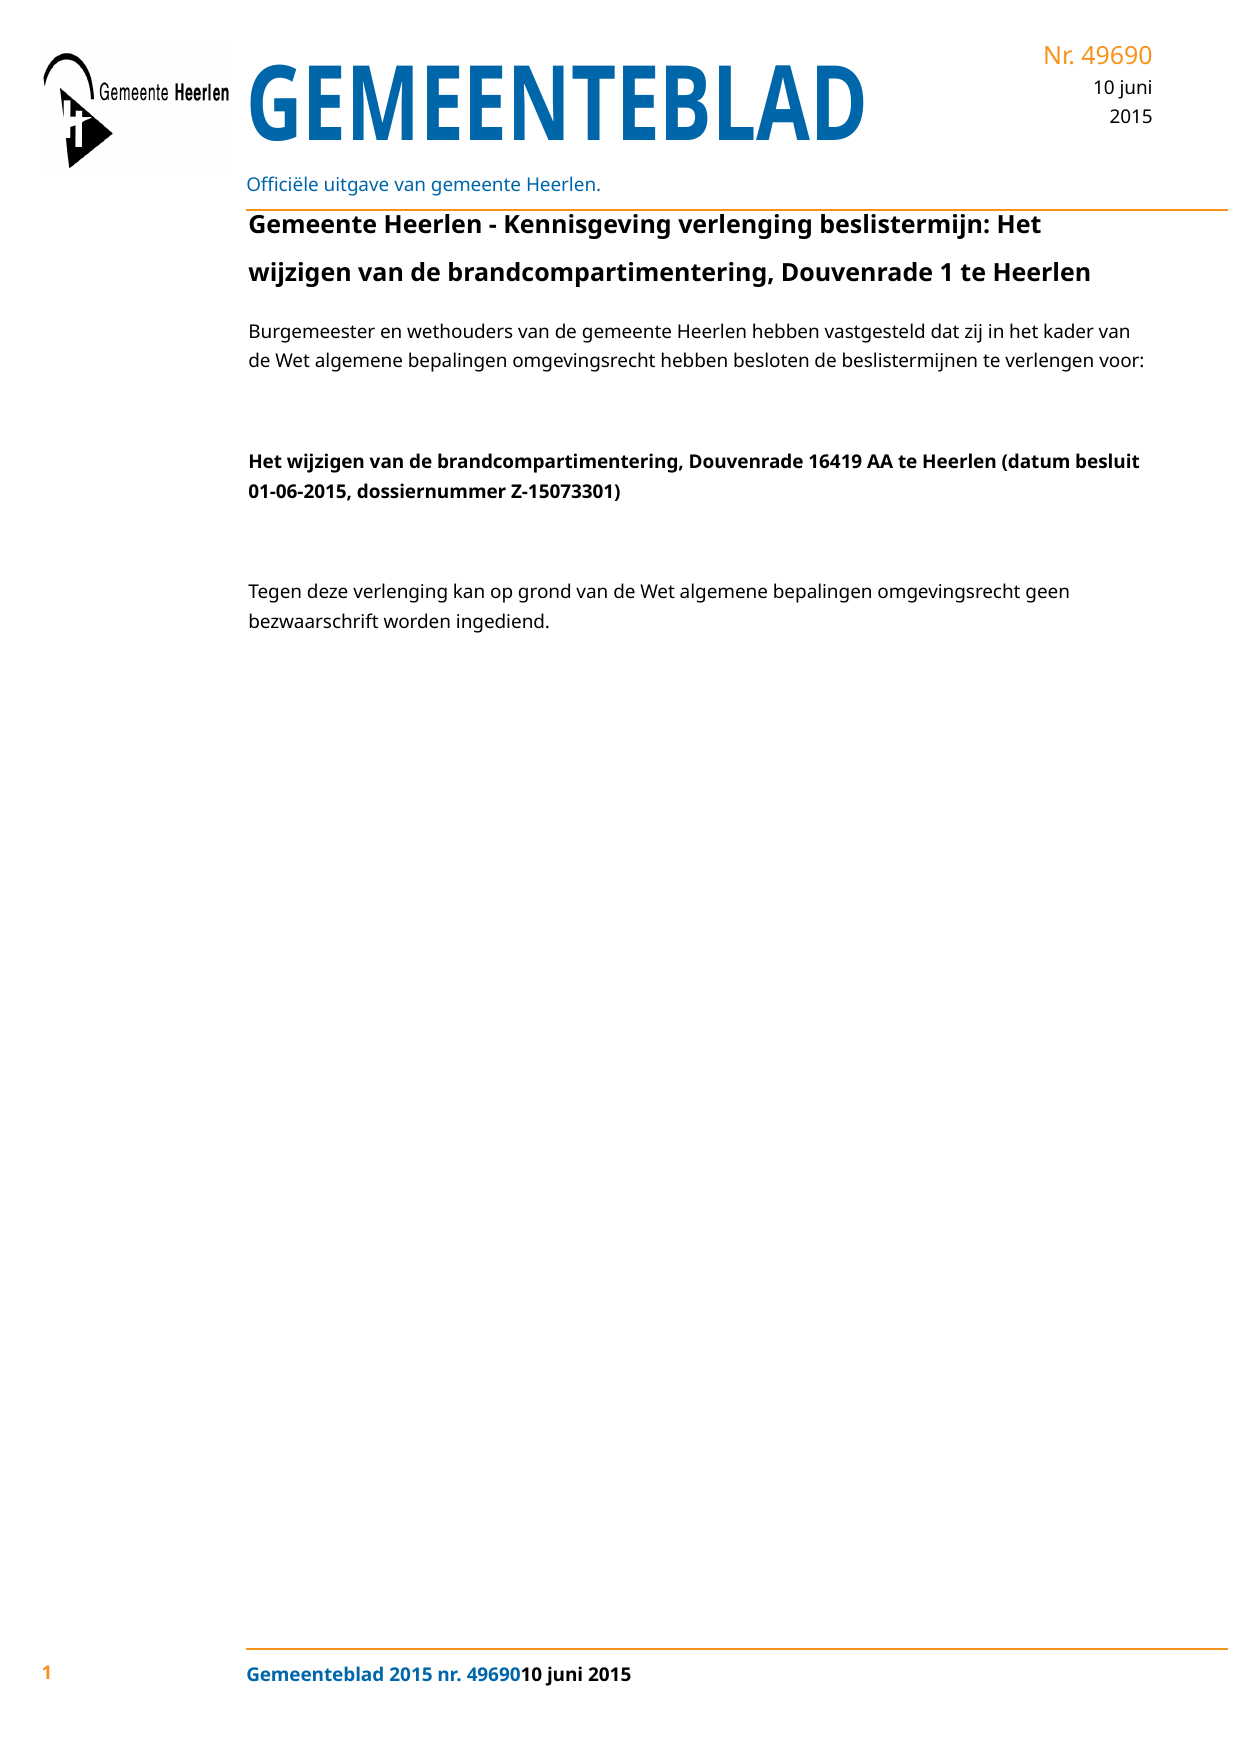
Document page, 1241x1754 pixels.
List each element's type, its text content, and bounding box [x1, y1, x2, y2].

text Tegen deze verlenging kan op grond van de Wet algemene bepalingen omgevingsrecht geen bezwaarschrift worden ingediend. [248, 579, 1152, 634]
text Gemeente Heerlen - Kennisgeving verlenging beslistermijn: Het wijzigen van de brandcompartimentering, Douvenrade 1 te Heerlen [248, 211, 1152, 288]
picture [41, 47, 231, 172]
text Het wijzigen van de brandcompartimentering, Douvenrade 16419 AA te Heerlen (datum besluit 01-06-2015, dossiernummer Z-15073301) [248, 448, 1152, 504]
text Burgemeester en wethouders van de gemeente Heerlen hebben vastgesteld dat zij in het kader van de Wet algemene bepalingen omgevingsrecht hebben besloten de beslistermijnen te verlengen voor: [248, 318, 1152, 373]
